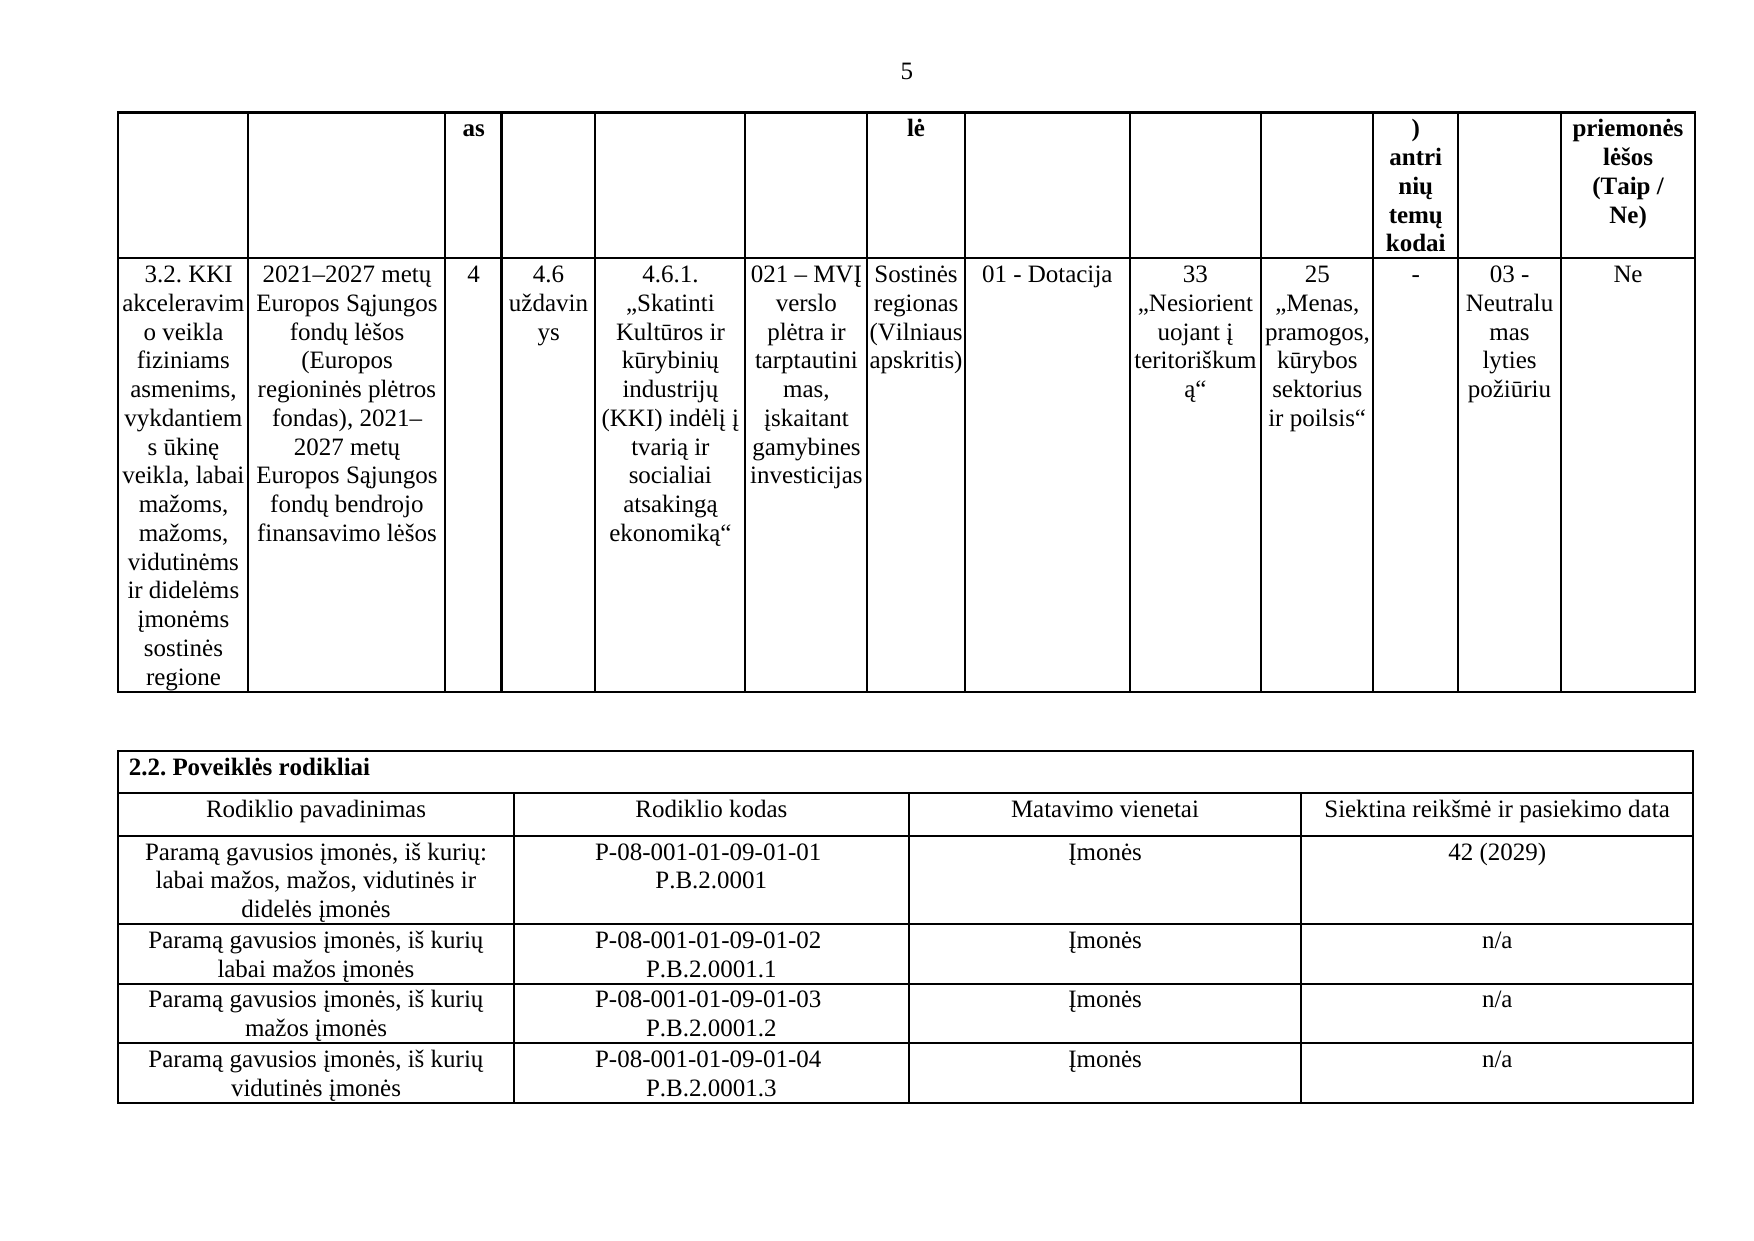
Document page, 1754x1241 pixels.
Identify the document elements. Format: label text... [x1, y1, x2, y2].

table_cell Paramą gavusios įmonės, iš kurių labai mažos įmonės [119, 925, 513, 982]
table_cell 3.2. KKI akceleravimo veikla fiziniams asmenims, vykdantiems ūkinę veikla, labai mažoms, mažoms, vidutinėms ir didelėms įmonėms sostinės regione [119, 259, 247, 691]
table_cell n/a [1302, 925, 1692, 982]
table_cell Siektina reikšmė ir pasiekimo data [1302, 794, 1692, 834]
table_cell - [1374, 259, 1457, 691]
table_cell Paramą gavusios įmonės, iš kurių: labai mažos, mažos, vidutinės ir didelės įmonės [119, 837, 513, 923]
table_cell 33 „Nesiorientuojant į teritoriškumą“ [1131, 259, 1260, 691]
table_cell 021 – MVĮ verslo plėtra ir tarptautinimas, įskaitant gamybines investicijas [746, 259, 866, 691]
table_cell P-08-001-01-09-01-02 P.B.2.0001.1 [515, 925, 908, 982]
table_cell priemonės lėšos (Taip / Ne) [1562, 114, 1694, 257]
table_cell Įmonės [910, 925, 1300, 982]
table_cell 4.6 uždavinys [503, 259, 594, 691]
table_cell Įmonės [910, 837, 1300, 923]
table_cell P-08-001-01-09-01-01 P.B.2.0001 [515, 837, 908, 923]
table_cell [1131, 114, 1260, 257]
table_cell [1459, 114, 1560, 257]
table_cell [596, 114, 744, 257]
table_cell [746, 114, 866, 257]
table_cell Rodiklio pavadinimas [119, 794, 513, 834]
table_cell 25 „Menas, pramogos, kūrybos sektorius ir poilsis“ [1262, 259, 1372, 691]
table_cell [503, 114, 594, 257]
table_cell Sostinės regionas (Vilniaus apskritis) [868, 259, 964, 691]
table_cell 4.6.1. „Skatinti Kultūros ir kūrybinių industrijų (KKI) indėlį į tvarią ir socialiai atsakingą ekonomiką“ [596, 259, 744, 691]
table_cell Įmonės [910, 985, 1300, 1042]
table_cell [249, 114, 444, 257]
table_header 2.2. Poveiklės rodikliai [119, 752, 1692, 792]
table_cell [119, 114, 247, 257]
table_cell n/a [1302, 985, 1692, 1042]
table_cell 03 - Neutralumas lyties požiūriu [1459, 259, 1560, 691]
table_cell P-08-001-01-09-01-03 P.B.2.0001.2 [515, 985, 908, 1042]
table_cell 2021–2027 metų Europos Sąjungos fondų lėšos (Europos regioninės plėtros fondas), 2021–2027 metų Europos Sąjungos fondų bendrojo finansavimo lėšos [249, 259, 444, 691]
table_cell Paramą gavusios įmonės, iš kurių mažos įmonės [119, 985, 513, 1042]
table_cell [1262, 114, 1372, 257]
table_cell Rodiklio kodas [515, 794, 908, 834]
table_cell lė [868, 114, 964, 257]
table_cell ) antrinių temų kodai [1374, 114, 1457, 257]
table_cell 42 (2029) [1302, 837, 1692, 923]
table_cell 01 - Dotacija [966, 259, 1129, 691]
table_cell [966, 114, 1129, 257]
table_cell as [446, 114, 500, 257]
table_cell 4 [446, 259, 500, 691]
table_cell P-08-001-01-09-01-04 P.B.2.0001.3 [515, 1044, 908, 1102]
table_cell Matavimo vienetai [910, 794, 1300, 834]
table_cell Paramą gavusios įmonės, iš kurių vidutinės įmonės [119, 1044, 513, 1102]
table_cell n/a [1302, 1044, 1692, 1102]
table_cell Ne [1562, 259, 1694, 691]
table_cell Įmonės [910, 1044, 1300, 1102]
